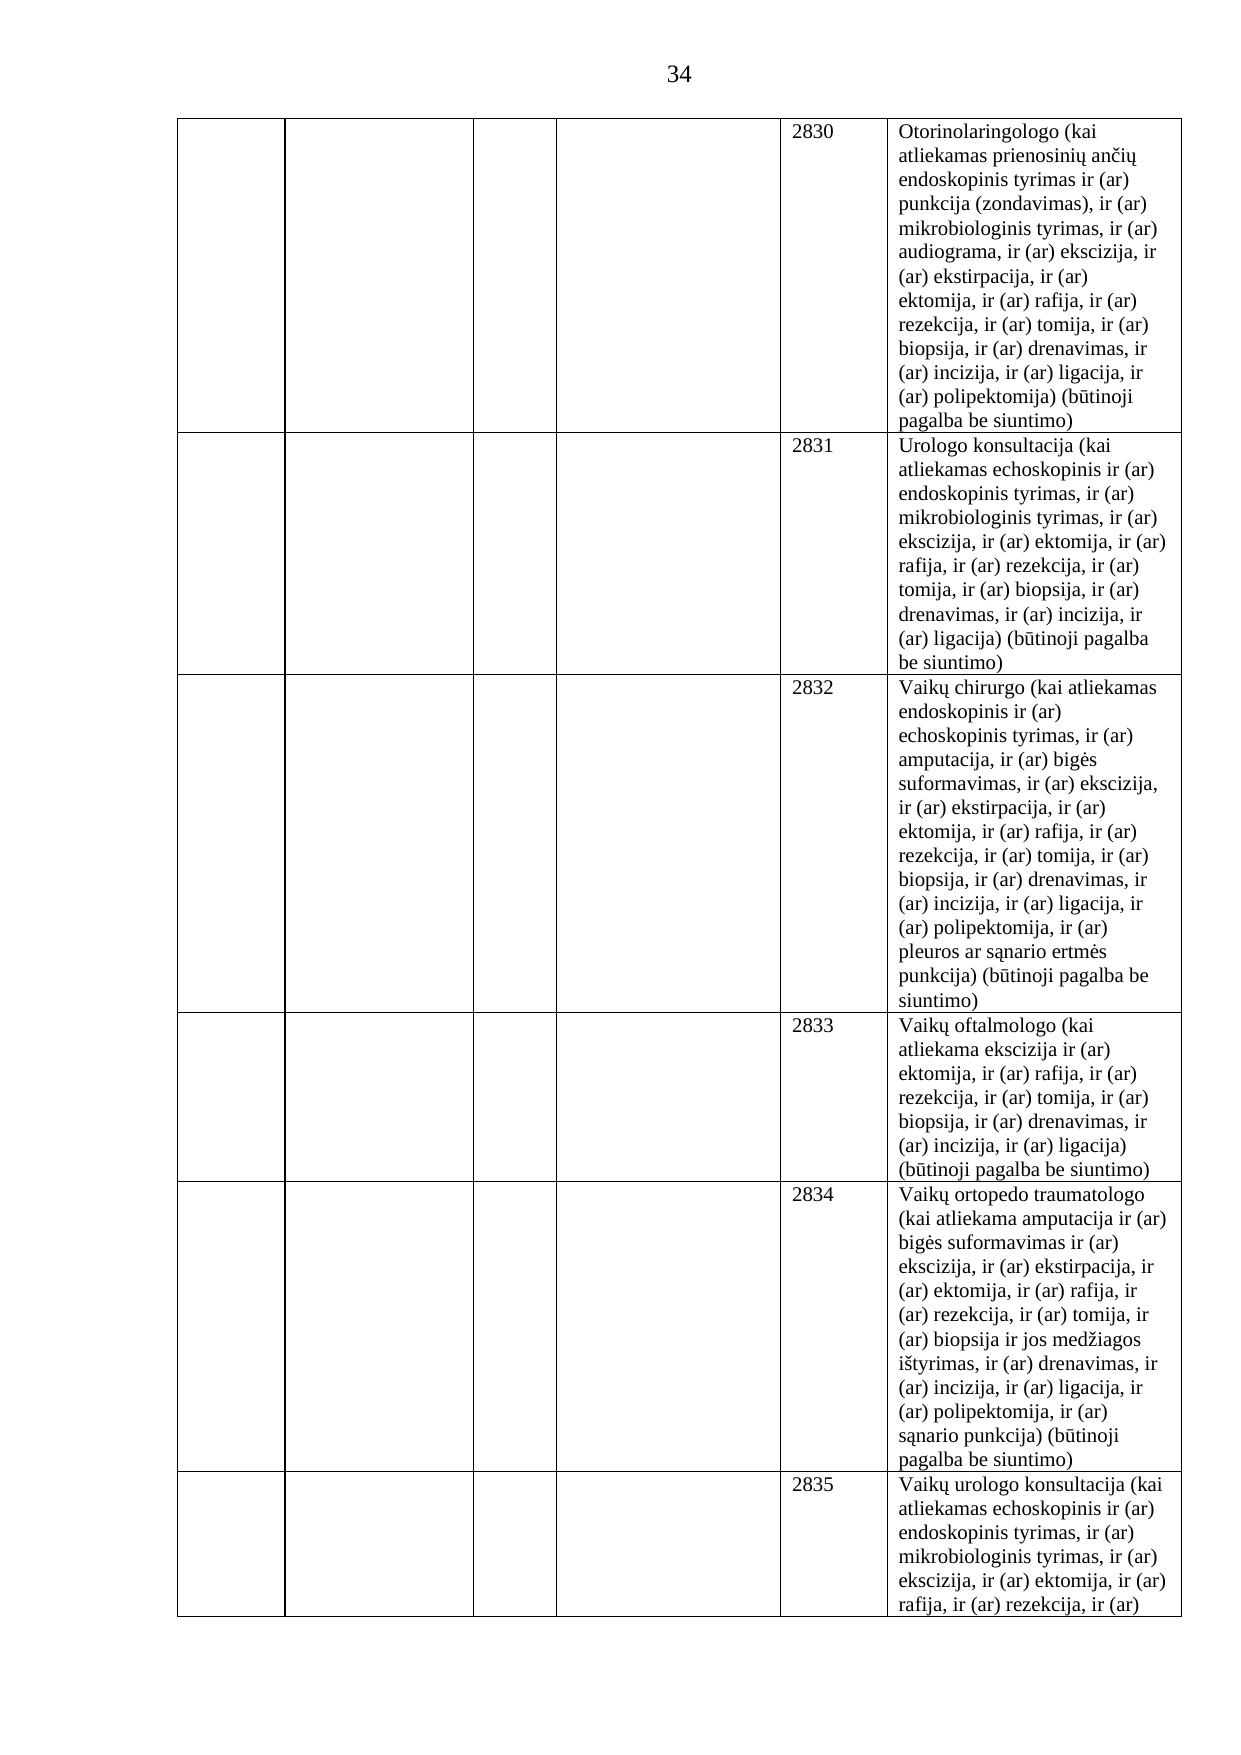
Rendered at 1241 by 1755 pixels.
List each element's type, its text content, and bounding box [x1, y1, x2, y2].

table_cell [178, 1182, 284, 1471]
table_cell Otorinolaringologo (kai atliekamas prienosinių ančių endoskopinis tyrimas ir (ar) punkcija (zondavimas), ir (ar) mikrobiologinis tyrimas, ir (ar) audiograma, ir (ar) ekscizija, ir (ar) ekstirpacija, ir (ar) ektomija, ir (ar) rafija, ir (ar) rezekcija, ir (ar) tomija, ir (ar) biopsija, ir (ar) drenavimas, ir (ar) incizija, ir (ar) ligacija, ir (ar) polipektomija) (būtinoji pagalba be siuntimo) [888, 119, 1181, 432]
table_cell [474, 1472, 556, 1616]
table_cell [474, 119, 556, 432]
table_cell 2833 [781, 1013, 887, 1181]
table_cell [178, 1472, 284, 1616]
table_cell [557, 1013, 780, 1181]
table_cell 2832 [781, 675, 887, 1012]
table_cell Vaikų urologo konsultacija (kai atliekamas echoskopinis ir (ar) endoskopinis tyrimas, ir (ar) mikrobiologinis tyrimas, ir (ar) ekscizija, ir (ar) ektomija, ir (ar) rafija, ir (ar) rezekcija, ir (ar) [888, 1472, 1181, 1616]
table_cell [178, 675, 284, 1012]
table_cell 2835 [781, 1472, 887, 1616]
table_cell [178, 1013, 284, 1181]
table_cell [286, 1182, 473, 1471]
table_cell [474, 1182, 556, 1471]
table_cell [286, 1472, 473, 1616]
table_cell [557, 119, 780, 432]
table_cell Vaikų ortopedo traumatologo (kai atliekama amputacija ir (ar) bigės suformavimas ir (ar) ekscizija, ir (ar) ekstirpacija, ir (ar) ektomija, ir (ar) rafija, ir (ar) rezekcija, ir (ar) tomija, ir (ar) biopsija ir jos medžiagos ištyrimas, ir (ar) drenavimas, ir (ar) incizija, ir (ar) ligacija, ir (ar) polipektomija, ir (ar) sąnario punkcija) (būtinoji pagalba be siuntimo) [888, 1182, 1181, 1471]
table_cell 2831 [781, 433, 887, 674]
table_cell [474, 675, 556, 1012]
table_cell [286, 675, 473, 1012]
table_cell [557, 675, 780, 1012]
table_cell [557, 433, 780, 674]
table_cell Vaikų chirurgo (kai atliekamas endoskopinis ir (ar) echoskopinis tyrimas, ir (ar) amputacija, ir (ar) bigės suformavimas, ir (ar) ekscizija, ir (ar) ekstirpacija, ir (ar) ektomija, ir (ar) rafija, ir (ar) rezekcija, ir (ar) tomija, ir (ar) biopsija, ir (ar) drenavimas, ir (ar) incizija, ir (ar) ligacija, ir (ar) polipektomija, ir (ar) pleuros ar sąnario ertmės punkcija) (būtinoji pagalba be siuntimo) [888, 675, 1181, 1012]
table_cell [557, 1472, 780, 1616]
table_cell [557, 1182, 780, 1471]
table_cell [178, 119, 284, 432]
table_cell 2834 [781, 1182, 887, 1471]
table_cell [178, 433, 284, 674]
table_cell [474, 1013, 556, 1181]
table_cell 2830 [781, 119, 887, 432]
table_cell Vaikų oftalmologo (kai atliekama ekscizija ir (ar) ektomija, ir (ar) rafija, ir (ar) rezekcija, ir (ar) tomija, ir (ar) biopsija, ir (ar) drenavimas, ir (ar) incizija, ir (ar) ligacija) (būtinoji pagalba be siuntimo) [888, 1013, 1181, 1181]
table_cell [474, 433, 556, 674]
table_cell [286, 433, 473, 674]
table_cell [286, 1013, 473, 1181]
table_cell [286, 119, 473, 432]
table_cell Urologo konsultacija (kai atliekamas echoskopinis ir (ar) endoskopinis tyrimas, ir (ar) mikrobiologinis tyrimas, ir (ar) ekscizija, ir (ar) ektomija, ir (ar) rafija, ir (ar) rezekcija, ir (ar) tomija, ir (ar) biopsija, ir (ar) drenavimas, ir (ar) incizija, ir (ar) ligacija) (būtinoji pagalba be siuntimo) [888, 433, 1181, 674]
